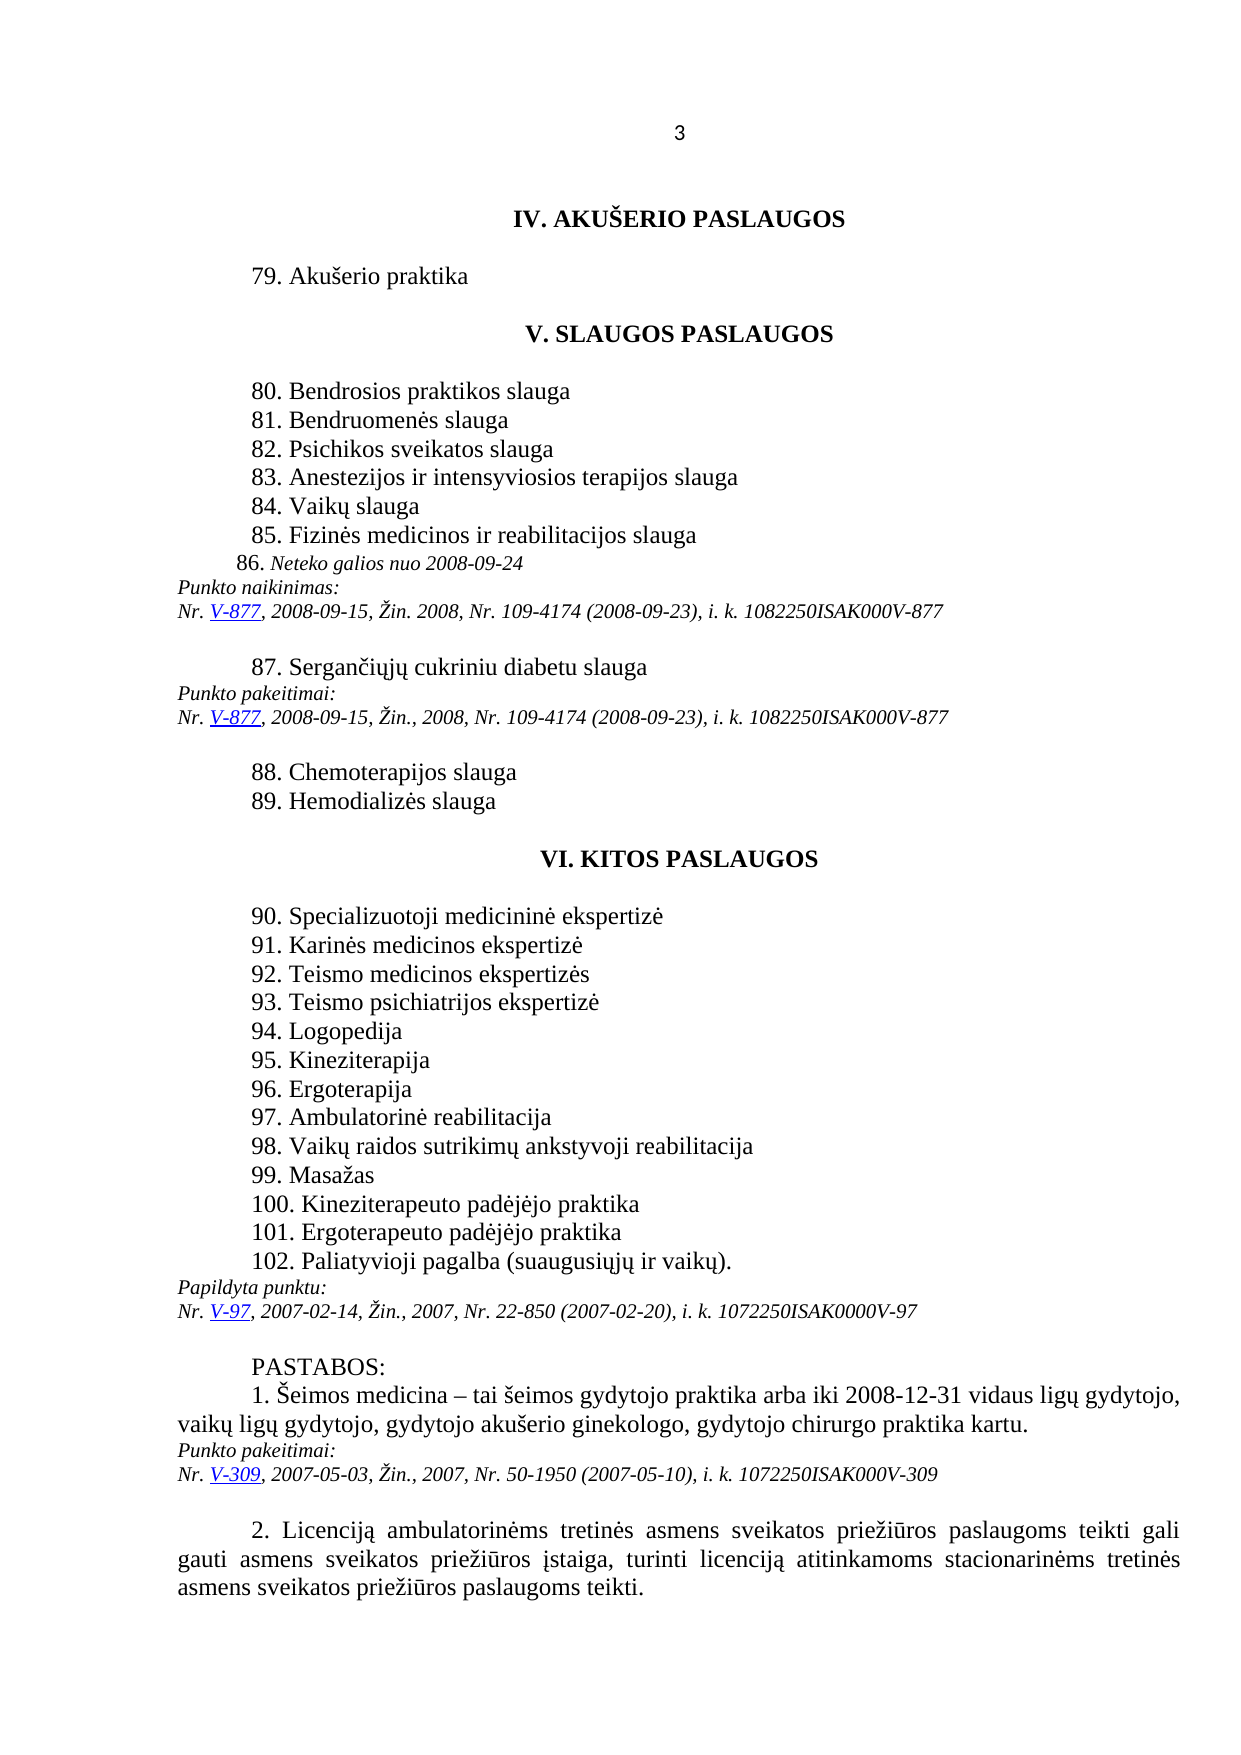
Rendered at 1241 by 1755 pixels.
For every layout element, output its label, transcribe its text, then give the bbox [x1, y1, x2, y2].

text Nr. V-309, 2007-05-03, Žin., 2007, Nr. 50-1950 (2007-05-10), i. k. 1072250ISAK000V-309 [177, 1462, 1181, 1486]
text 93. Teismo psichiatrijos ekspertizė [177, 987, 1181, 1016]
text 90. Specializuotoji medicininė ekspertizė [177, 901, 1181, 930]
text 79. Akušerio praktika [177, 261, 1181, 290]
text 88. Chemoterapijos slauga [177, 757, 1181, 786]
text Punkto pakeitimai: [177, 1438, 1181, 1462]
text 87. Sergančiųjų cukriniu diabetu slauga [177, 652, 1181, 681]
text 2. Licenciją ambulatorinėms tretinės asmens sveikatos priežiūros paslaugoms teikti gali gauti asmens sveikatos priežiūros įstaiga, turinti licenciją atitinkamoms stacionarinėms tretinės asmens sveikatos priežiūros paslaugoms teikti. [177, 1515, 1181, 1601]
text 82. Psichikos sveikatos slauga [177, 434, 1181, 462]
text 84. Vaikų slauga [177, 491, 1181, 520]
text V. SLAUGOS PASLAUGOS [177, 319, 1181, 347]
text IV. AKUŠERIO PASLAUGOS [177, 204, 1181, 232]
text 95. Kineziterapija [177, 1045, 1181, 1074]
text 96. Ergoterapija [177, 1074, 1181, 1102]
text 91. Karinės medicinos ekspertizė [177, 930, 1181, 959]
text Punkto pakeitimai: [177, 681, 1181, 705]
text Nr. V-877, 2008-09-15, Žin. 2008, Nr. 109-4174 (2008-09-23), i. k. 1082250ISAK000V-877 [177, 599, 1181, 623]
text VI. KITOS PASLAUGOS [177, 844, 1181, 872]
text 89. Hemodializės slauga [177, 786, 1181, 815]
text 92. Teismo medicinos ekspertizės [177, 959, 1181, 987]
text 86. Neteko galios nuo 2008-09-24 [177, 549, 1181, 575]
text 85. Fizinės medicinos ir reabilitacijos slauga [177, 520, 1181, 549]
text 1. Šeimos medicina – tai šeimos gydytojo praktika arba iki 2008-12-31 vidaus ligų gydytojo, vaikų ligų gydytojo, gydytojo akušerio ginekologo, gydytojo chirurgo praktika kartu. [177, 1381, 1181, 1438]
text Nr. V-97, 2007-02-14, Žin., 2007, Nr. 22-850 (2007-02-20), i. k. 1072250ISAK0000V-97 [177, 1299, 1181, 1323]
text 102. Paliatyvioji pagalba (suaugusiųjų ir vaikų). [177, 1246, 1181, 1275]
text 101. Ergoterapeuto padėjėjo praktika [177, 1217, 1181, 1246]
text 100. Kineziterapeuto padėjėjo praktika [177, 1189, 1181, 1217]
text 98. Vaikų raidos sutrikimų ankstyvoji reabilitacija [177, 1131, 1181, 1160]
text 80. Bendrosios praktikos slauga [177, 376, 1181, 405]
text 83. Anestezijos ir intensyviosios terapijos slauga [177, 462, 1181, 491]
text 94. Logopedija [177, 1016, 1181, 1045]
text Nr. V-877, 2008-09-15, Žin., 2008, Nr. 109-4174 (2008-09-23), i. k. 1082250ISAK000V-877 [177, 705, 1181, 729]
text 81. Bendruomenės slauga [177, 405, 1181, 434]
text Papildyta punktu: [177, 1275, 1181, 1299]
text 97. Ambulatorinė reabilitacija [177, 1102, 1181, 1131]
text PASTABOS: [177, 1352, 1181, 1381]
text 99. Masažas [177, 1160, 1181, 1189]
text Punkto naikinimas: [177, 575, 1181, 599]
